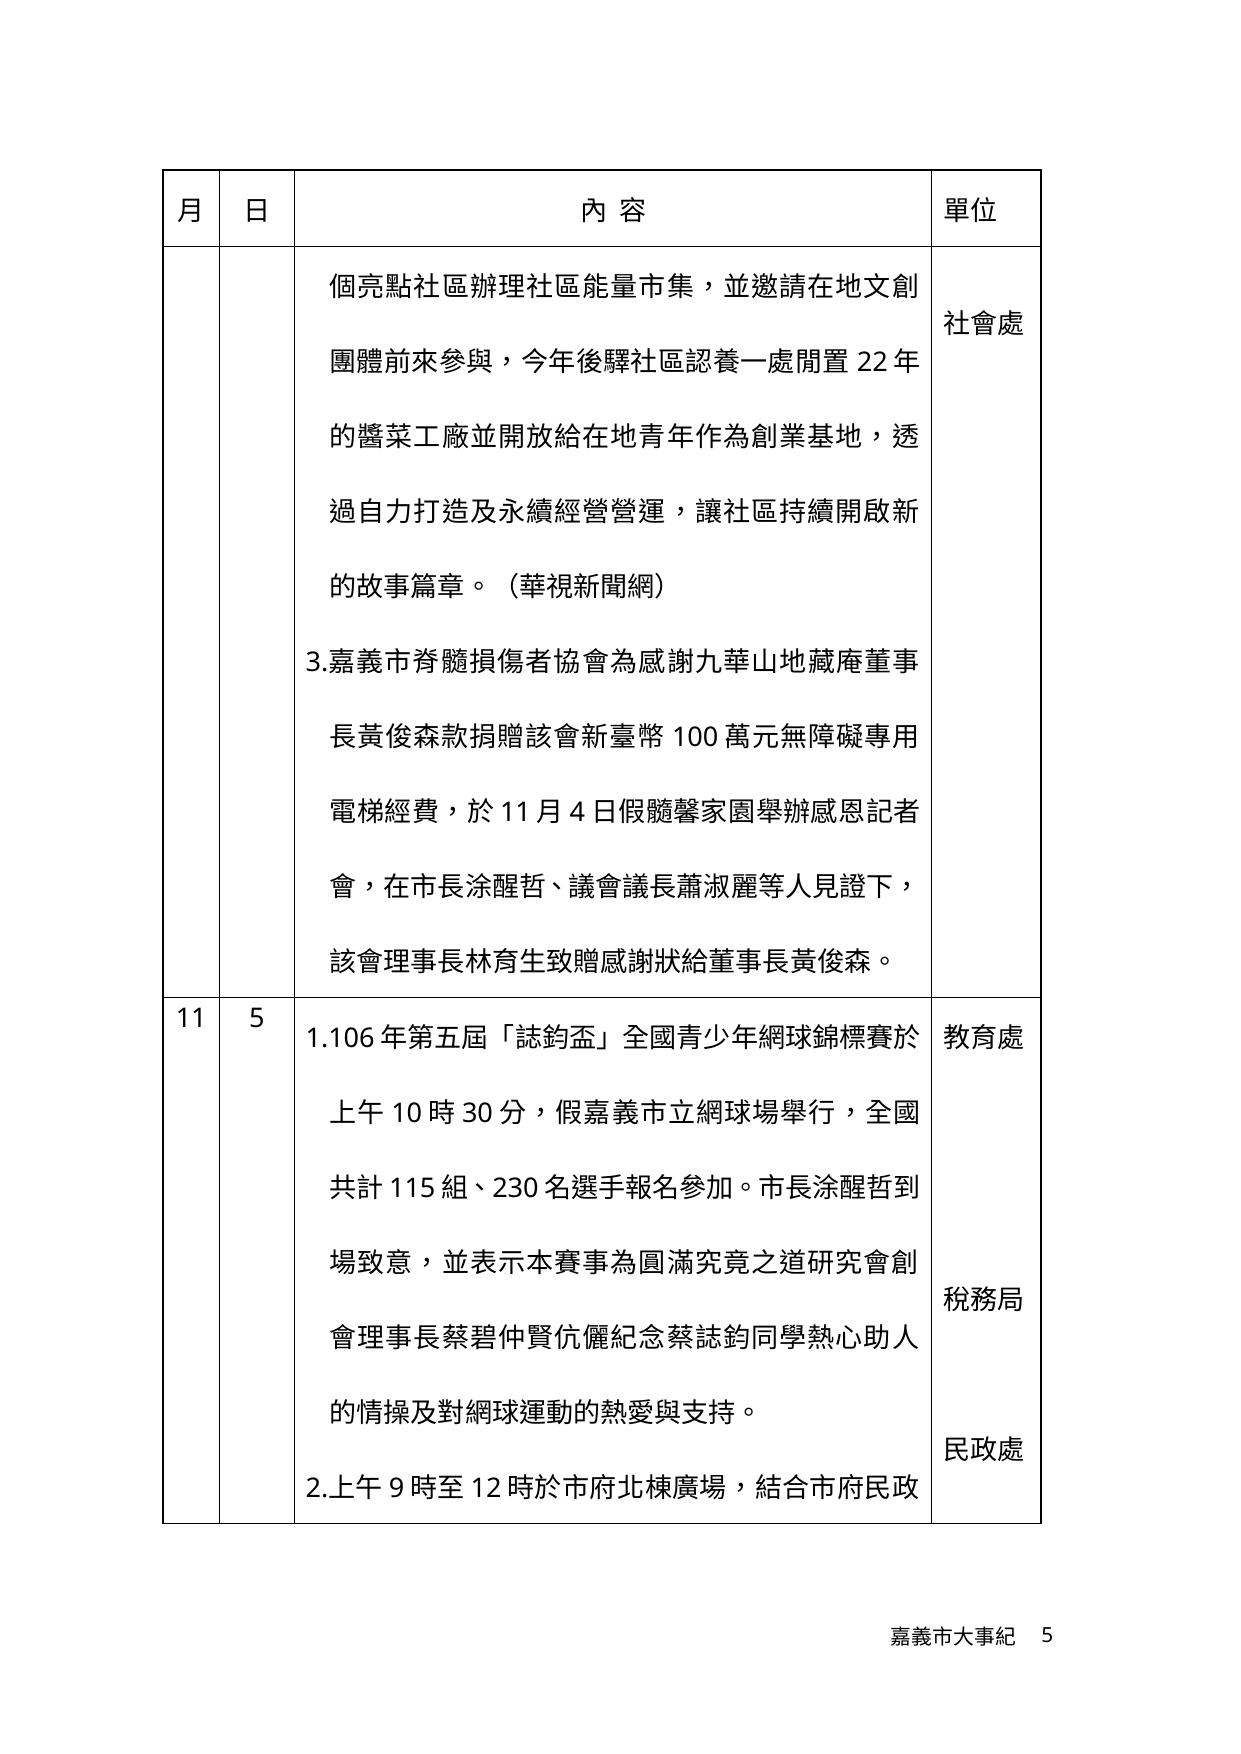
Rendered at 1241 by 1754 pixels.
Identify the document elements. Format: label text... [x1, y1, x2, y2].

table_cell [220, 247, 294, 997]
table_cell 5 [220, 998, 294, 1523]
table_cell 社會處 [932, 247, 1040, 997]
table_cell 106年第五屆「誌鈞盃」全國青少年網球錦標賽於上午10時30分，假嘉義市立網球場舉行，全國共計115組、230名選手報名參加。市長涂醒哲到場致意，並表示本賽事為圓滿究竟之道研究會創會理事長蔡碧仲賢伉儷紀念蔡誌鈞同學熱心助人的情操及對網球運動的熱愛與支持。 上午9時至12時於市府北棟廣場，結合市府民政 [295, 998, 931, 1523]
table_cell 個亮點社區辦理社區能量市集，並邀請在地文創團體前來參與，今年後驛社區認養一處閒置22年的醬菜工廠並開放給在地青年作為創業基地，透過自力打造及永續經營營運，讓社區持續開啟新的故事篇章。（華視新聞網） 嘉義市脊髓損傷者協會為感謝九華山地藏庵董事長黃俊森款捐贈該會新臺幣100萬元無障礙專用電梯經費，於11月4日假髓馨家園舉辦感恩記者會，在市長涂醒哲、議會議長蕭淑麗等人見證下，該會理事長林育生致贈感謝狀給董事長黃俊森。 [295, 247, 931, 997]
table_header 內 容 [295, 171, 931, 246]
table_header 單位 [932, 171, 1040, 246]
table_cell [164, 247, 219, 997]
table_cell 教育處 稅務局 民政處 [932, 998, 1040, 1523]
table_cell 11 [164, 998, 219, 1523]
table_header 日 [220, 171, 294, 246]
table_header 月 [164, 171, 219, 246]
